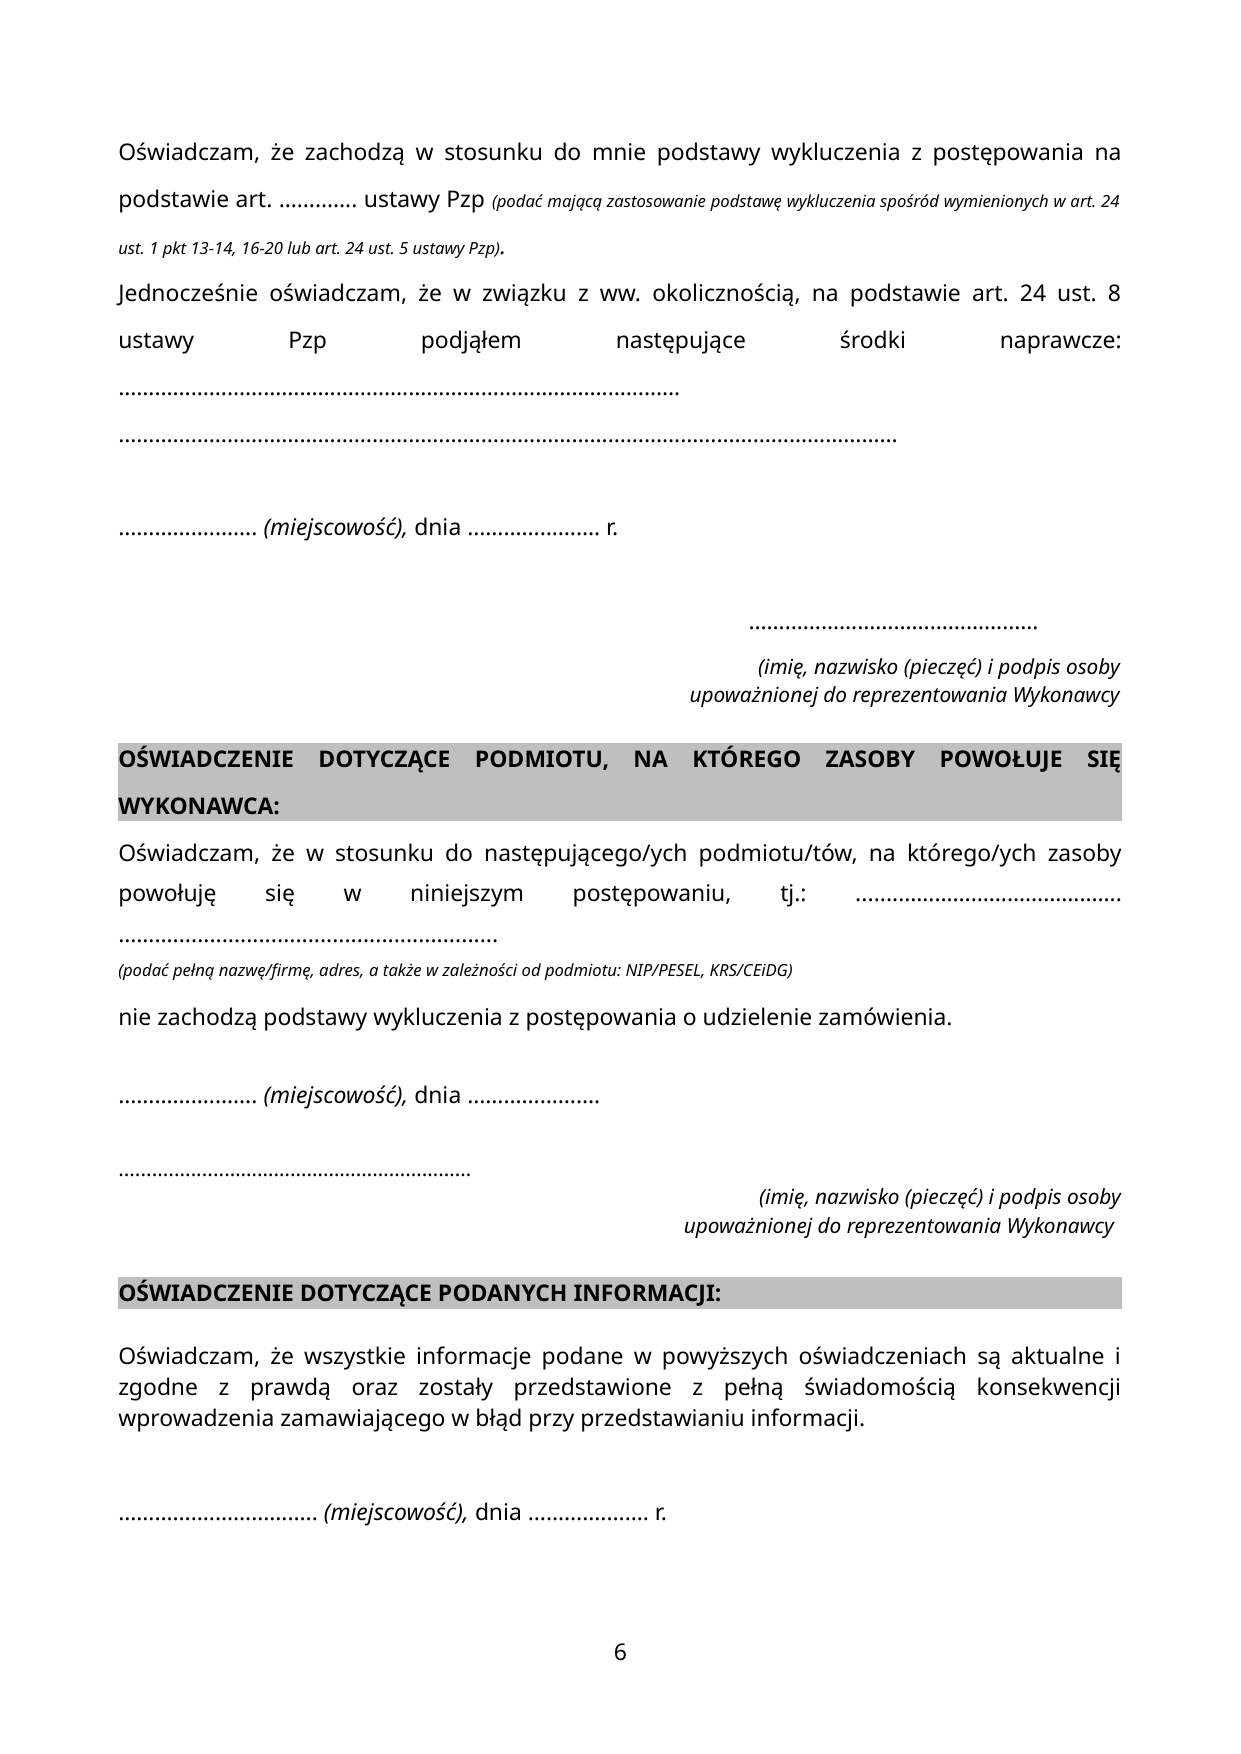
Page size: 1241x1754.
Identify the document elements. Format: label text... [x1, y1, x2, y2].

text …………….……. (miejscowość), dnia …………………. [118, 1078, 1122, 1110]
text …………….…………….. (miejscowość), dnia ………….……. r. [118, 1496, 1122, 1527]
text OŚWIADCZENIE DOTYCZĄCE PODANYCH INFORMACJI: [118, 1277, 1122, 1309]
text Oświadczam, że w stosunku do następującego/ych podmiotu/tów, na którego/ych zasoby powołuję się w niniejszym postępowaniu, tj.: .......……………………………….………..................................................... [118, 837, 1122, 949]
text upoważnionej do reprezentowania Wykonawcy [118, 1211, 1116, 1239]
text ………………………………………………………………………………………………………………… [118, 417, 1122, 449]
text (imię, nazwisko (pieczęć) i podpis osoby [118, 652, 1122, 680]
text (podać pełną nazwę/firmę, adres, a także w zależności od podmiotu: NIP/PESEL, KRS/CEiDG) [118, 958, 1137, 981]
text (imię, nazwisko (pieczęć) i podpis osoby [118, 1182, 1123, 1211]
text Oświadczam, że wszystkie informacje podane w powyższych oświadczeniach są aktualne i zgodne z prawdą oraz zostały przedstawione z pełną świadomością konsekwencji wprowadzenia zamawiającego w błąd przy przedstawianiu informacji. [118, 1340, 1122, 1434]
text Oświadczam, że zachodzą w stosunku do mnie podstawy wykluczenia z postępowania na podstawie art. …………. ustawy Pzp (podać mającą zastosowanie podstawę wykluczenia spośród wymienionych w art. 24 ust. 1 pkt 13-14, 16-20 lub art. 24 ust. 5 ustawy Pzp). [118, 136, 1122, 261]
text …………….……. (miejscowość), dnia …………………. r. [118, 511, 1122, 542]
text upoważnionej do reprezentowania Wykonawcy [118, 680, 1122, 709]
text nie zachodzą podstawy wykluczenia z postępowania o udzielenie zamówienia. [118, 1000, 1137, 1032]
text Jednocześnie oświadczam, że w związku z ww. okolicznością, na podstawie art. 24 ust. 8 ustawy Pzp podjąłem następujące środki naprawcze:………………………………………………………………………………… [118, 277, 1122, 402]
text OŚWIADCZENIE DOTYCZĄCE PODMIOTU, NA KTÓREGO ZASOBY POWOŁUJE SIĘ WYKONAWCA: [118, 743, 1122, 821]
text ………………………………………… [118, 605, 1122, 636]
text ...................……………………………………… [118, 1125, 1122, 1182]
